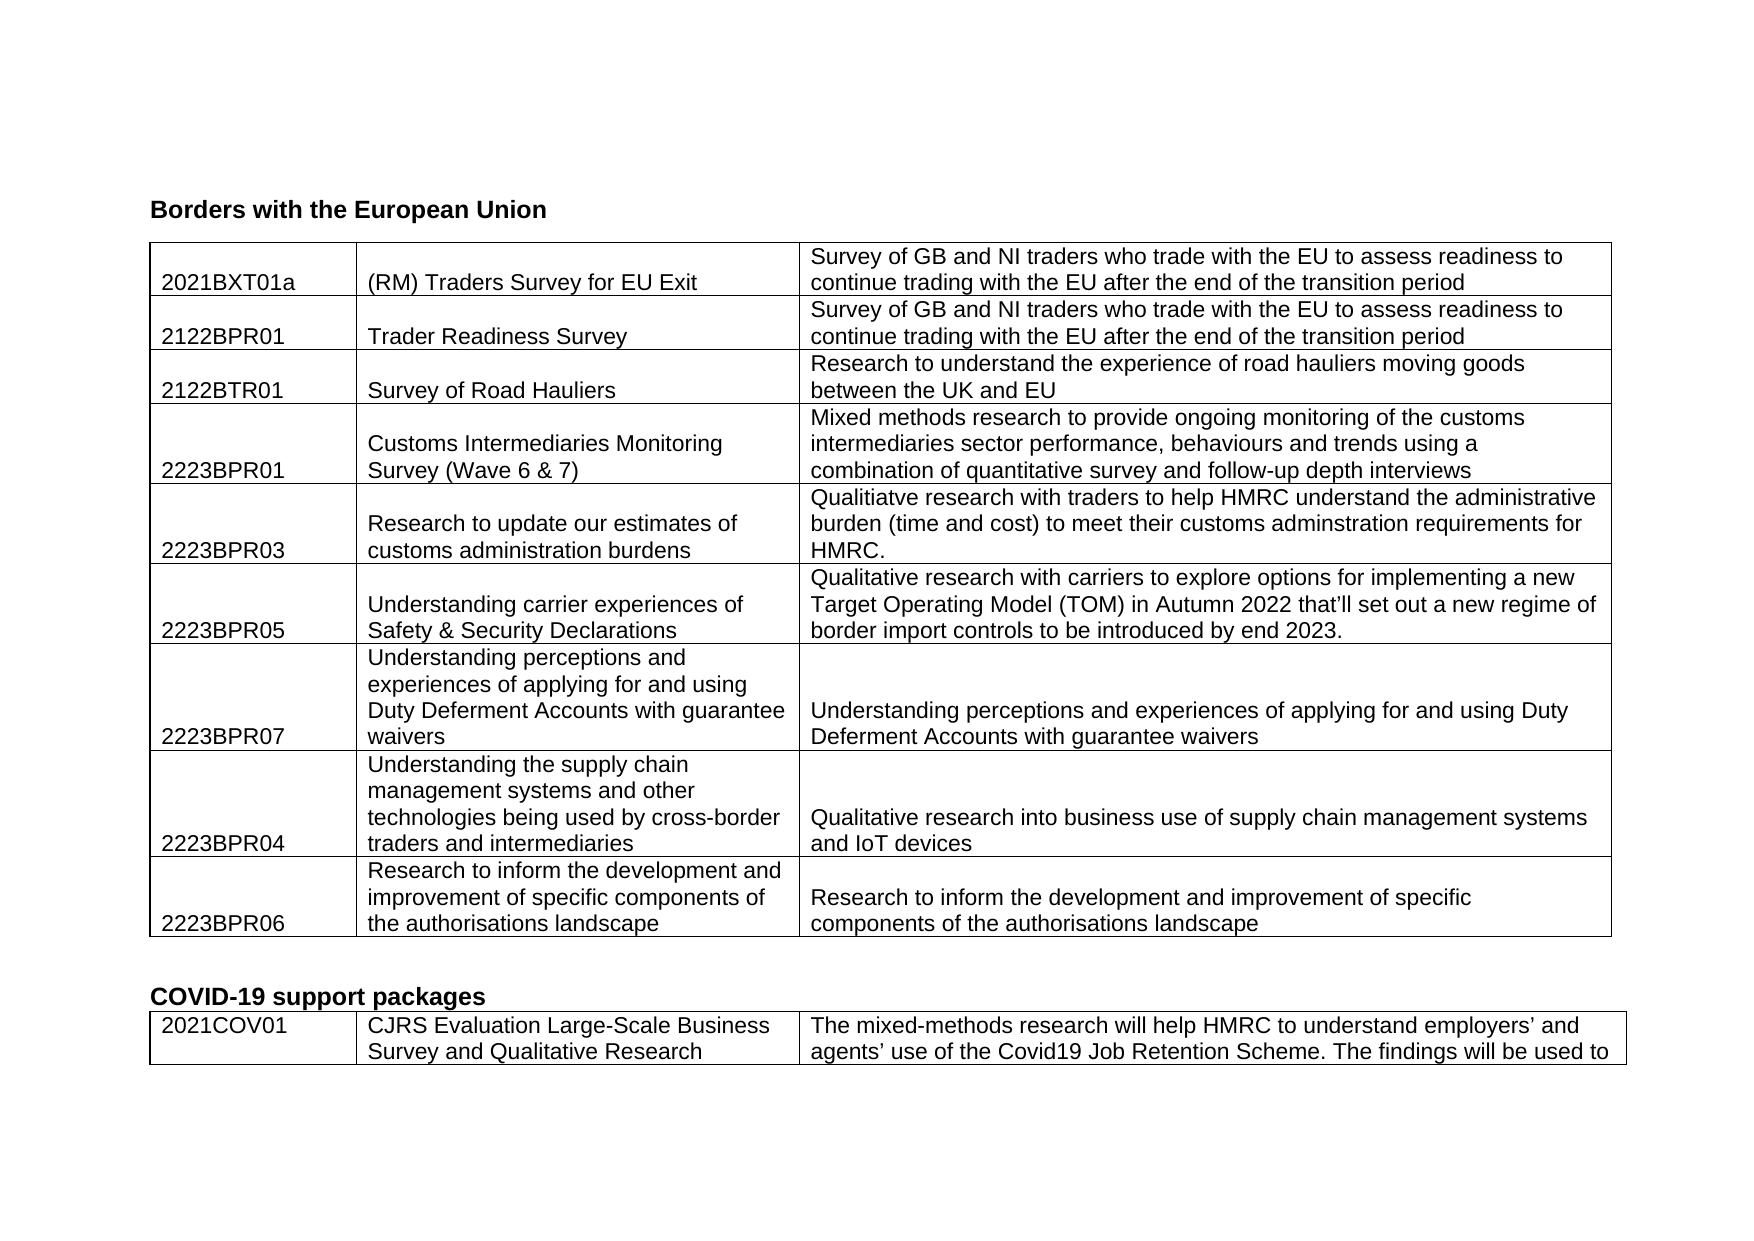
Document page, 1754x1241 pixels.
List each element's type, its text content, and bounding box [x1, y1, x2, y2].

table_cell 2223BPR05 [151, 564, 356, 643]
table_header The mixed-methods research will help HMRC to understand employers’ and agents’ use of the Covid19 Job Retention Scheme. The findings will be used to [800, 1012, 1626, 1064]
table_cell Understanding the supply chain management systems and other technologies being used by cross-border traders and intermediaries [357, 751, 799, 856]
table_cell 2122BPR01 [151, 296, 356, 349]
table_cell Understanding perceptions and experiences of applying for and using Duty Deferment Accounts with guarantee waivers [800, 644, 1611, 750]
table_cell Survey of Road Hauliers [357, 350, 799, 403]
table_cell 2223BPR07 [151, 644, 356, 750]
table_cell Mixed methods research to provide ongoing monitoring of the customs intermediaries sector performance, behaviours and trends using a combination of quantitative survey and follow-up depth interviews [800, 404, 1611, 483]
table_cell Understanding carrier experiences of Safety & Security Declarations [357, 564, 799, 643]
table_cell Qualitiatve research with traders to help HMRC understand the administrative burden (time and cost) to meet their customs adminstration requirements for HMRC. [800, 484, 1611, 563]
table_cell Research to update our estimates of customs administration burdens [357, 484, 799, 563]
table_cell Research to understand the experience of road hauliers moving goods between the UK and EU [800, 350, 1611, 403]
table_cell Survey of GB and NI traders who trade with the EU to assess readiness to continue trading with the EU after the end of the transition period [800, 296, 1611, 349]
table_cell Qualitative research into business use of supply chain management systems and IoT devices [800, 751, 1611, 856]
table_cell 2223BPR04 [151, 751, 356, 856]
table_cell Trader Readiness Survey [357, 296, 799, 349]
text COVID-19 support packages [150, 982, 1604, 1011]
table_cell Customs Intermediaries Monitoring Survey (Wave 6 & 7) [357, 404, 799, 483]
table_cell Understanding perceptions and experiences of applying for and using Duty Deferment Accounts with guarantee waivers [357, 644, 799, 750]
table_cell 2122BTR01 [151, 350, 356, 403]
table_cell Research to inform the development and improvement of specific components of the authorisations landscape [357, 857, 799, 936]
table_cell 2223BPR03 [151, 484, 356, 563]
table_header 2021BXT01a [151, 243, 356, 295]
table_cell Research to inform the development and improvement of specific components of the authorisations landscape [800, 857, 1611, 936]
table_cell 2223BPR01 [151, 404, 356, 483]
text Borders with the European Union [150, 194, 1604, 223]
table_header CJRS Evaluation Large-Scale Business Survey and Qualitative Research [357, 1012, 799, 1064]
table_header Survey of GB and NI traders who trade with the EU to assess readiness to continue trading with the EU after the end of the transition period [800, 243, 1611, 295]
table_cell 2223BPR06 [151, 857, 356, 936]
table_cell Qualitative research with carriers to explore options for implementing a new Target Operating Model (TOM) in Autumn 2022 that’ll set out a new regime of border import controls to be introduced by end 2023. [800, 564, 1611, 643]
table_header 2021COV01 [151, 1012, 356, 1064]
table_header (RM) Traders Survey for EU Exit [357, 243, 799, 295]
